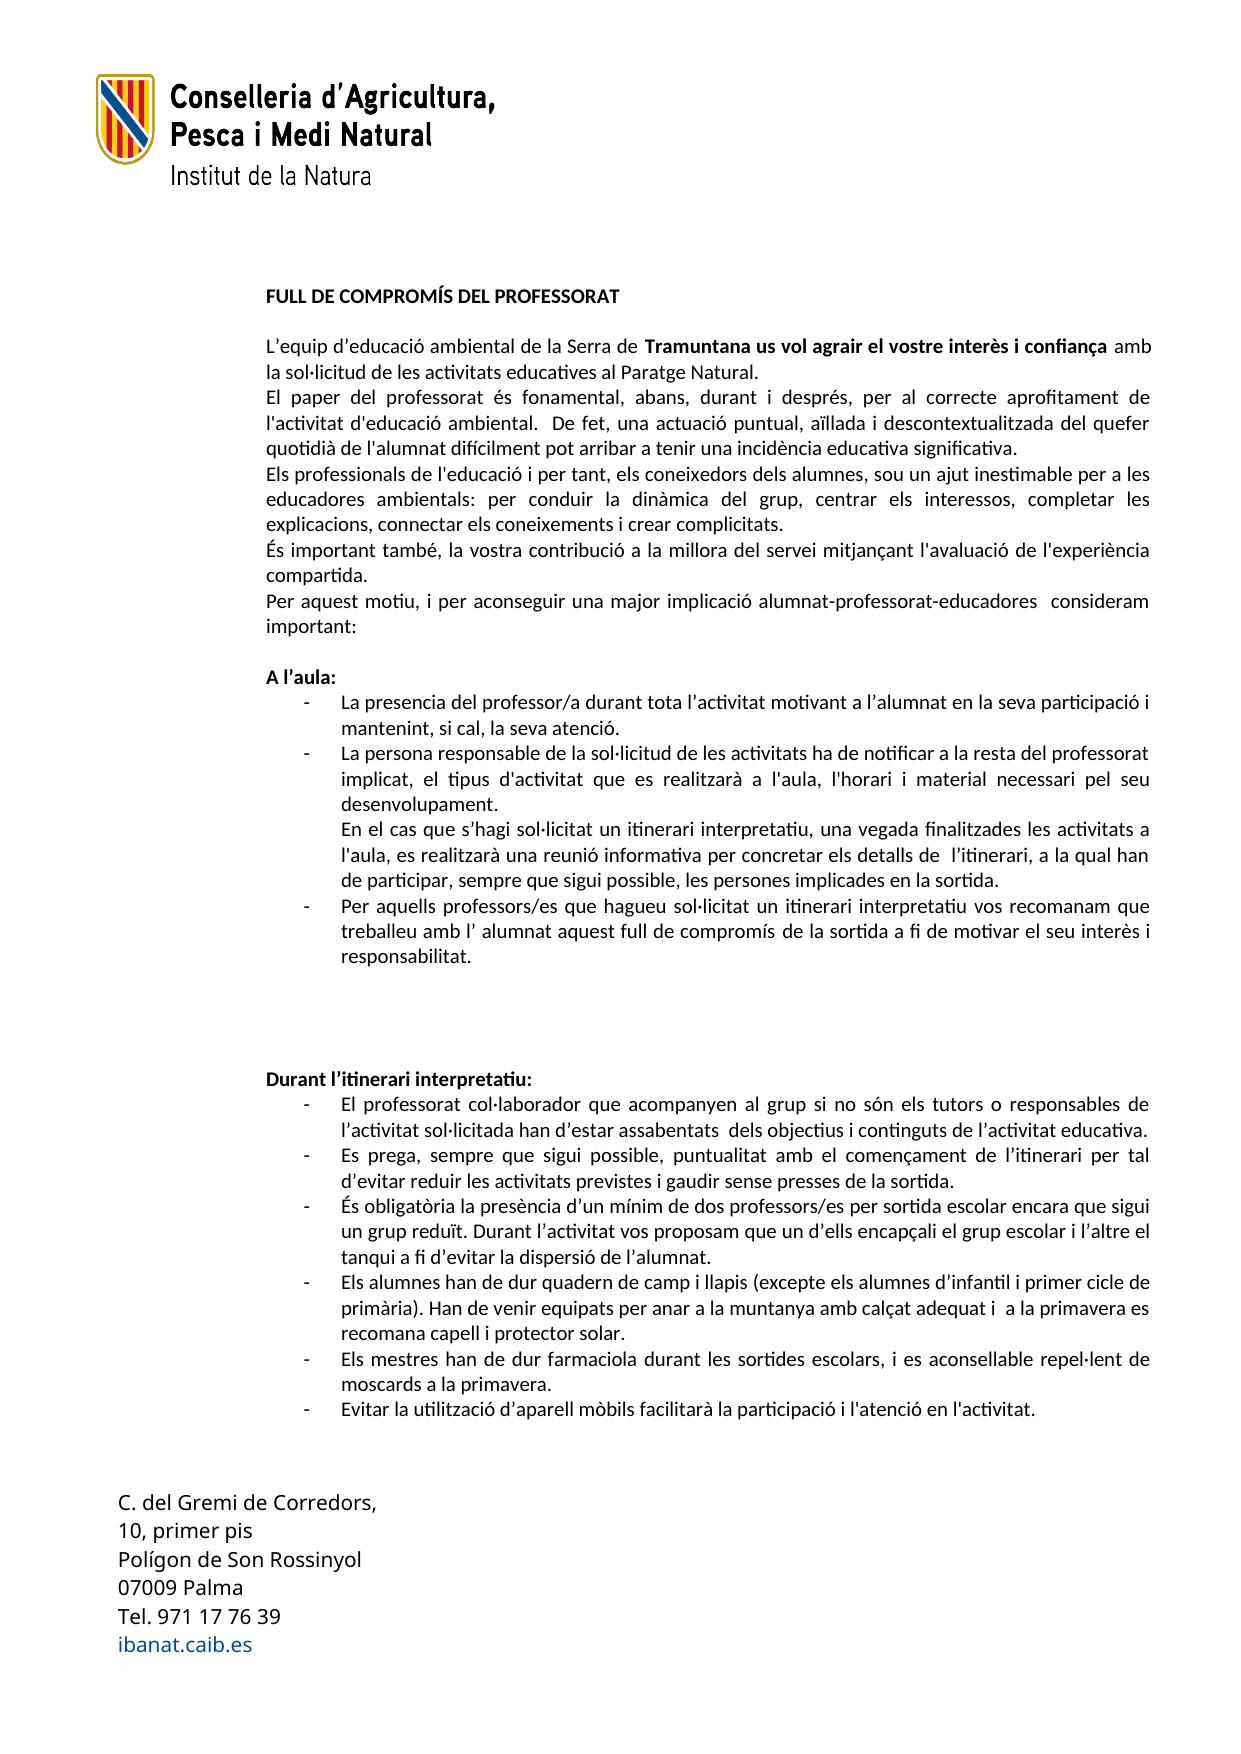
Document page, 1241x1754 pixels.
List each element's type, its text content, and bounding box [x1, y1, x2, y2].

list Per aquells professors/es que hagueu sol·licitat un itinerari interpretatiu vos recomanam que treballeu amb l’ alumnat aquest full de compromís de la sortida a fi de motivar el seu interès i responsabilitat. [303, 893, 1152, 969]
text Els professionals de l'educació i per tant, els coneixedors dels alumnes, sou un ajut inestimable per a les educadores ambientals: per conduir la dinàmica del grup, centrar els interessos, completar les explicacions, connectar els coneixements i crear complicitats. [266, 461, 1152, 537]
list Els alumnes han de dur quadern de camp i llapis (excepte els alumnes d’infantil i primer cicle de primària). Han de venir equipats per anar a la muntanya amb calçat adequat i a la primavera es recomana capell i protector solar. [303, 1269, 1152, 1346]
text El paper del professorat és fonamental, abans, durant i després, per al correcte aprofitament de l'activitat d'educació ambiental. De fet, una actuació puntual, aïllada i descontextualitzada del quefer quotidià de l'alumnat difícilment pot arribar a tenir una incidència educativa significativa. [266, 384, 1152, 461]
list Es prega, sempre que sigui possible, puntualitat amb el començament de l’itinerari per tal d’evitar reduir les activitats previstes i gaudir sense presses de la sortida. [303, 1142, 1152, 1193]
list És obligatòria la presència d’un mínim de dos professors/es per sortida escolar encara que sigui un grup reduït. Durant l’activitat vos proposam que un d’ells encapçali el grup escolar i l’altre el tanqui a fi d’evitar la dispersió de l’alumnat. [303, 1193, 1152, 1269]
list Els mestres han de dur farmaciola durant les sortides escolars, i es aconsellable repel·lent de moscards a la primavera. [303, 1346, 1152, 1397]
text Per aquest motiu, i per aconseguir una major implicació alumnat-professorat-educadores consideram important: [266, 588, 1152, 639]
text Durant l’itinerari interpretatiu: [266, 1066, 1152, 1092]
list En el cas que s’hagi sol·licitat un itinerari interpretatiu, una vegada finalitzades les activitats a l'aula, es realitzarà una reunió informativa per concretar els detalls de l’itinerari, a la qual han de participar, sempre que sigui possible, les persones implicades en la sortida. [341, 817, 1152, 893]
text A l’aula: [266, 664, 1152, 689]
text És important també, la vostra contribució a la millora del servei mitjançant l'avaluació de l'experiència compartida. [266, 537, 1152, 588]
text FULL DE COMPROMÍS DEL PROFESSORAT [266, 283, 1152, 308]
list La presencia del professor/a durant tota l’activitat motivant a l’alumnat en la seva participació i mantenint, si cal, la seva atenció. [303, 689, 1152, 740]
picture [85, 64, 505, 196]
text L’equip d’educació ambiental de la Serra de Tramuntana us vol agrair el vostre interès i confiança amb la sol·licitud de les activitats educatives al Paratge Natural. [266, 334, 1152, 384]
list El professorat col·laborador que acompanyen al grup si no són els tutors o responsables de l’activitat sol·licitada han d’estar assabentats dels objectius i continguts de l’activitat educativa. [303, 1092, 1152, 1142]
list Evitar la utilització d’aparell mòbils facilitarà la participació i l'atenció en l'activitat. [303, 1397, 1152, 1422]
list La persona responsable de la sol·licitud de les activitats ha de notificar a la resta del professorat implicat, el tipus d'activitat que es realitzarà a l'aula, l'horari i material necessari pel seu desenvolupament. [303, 740, 1152, 817]
